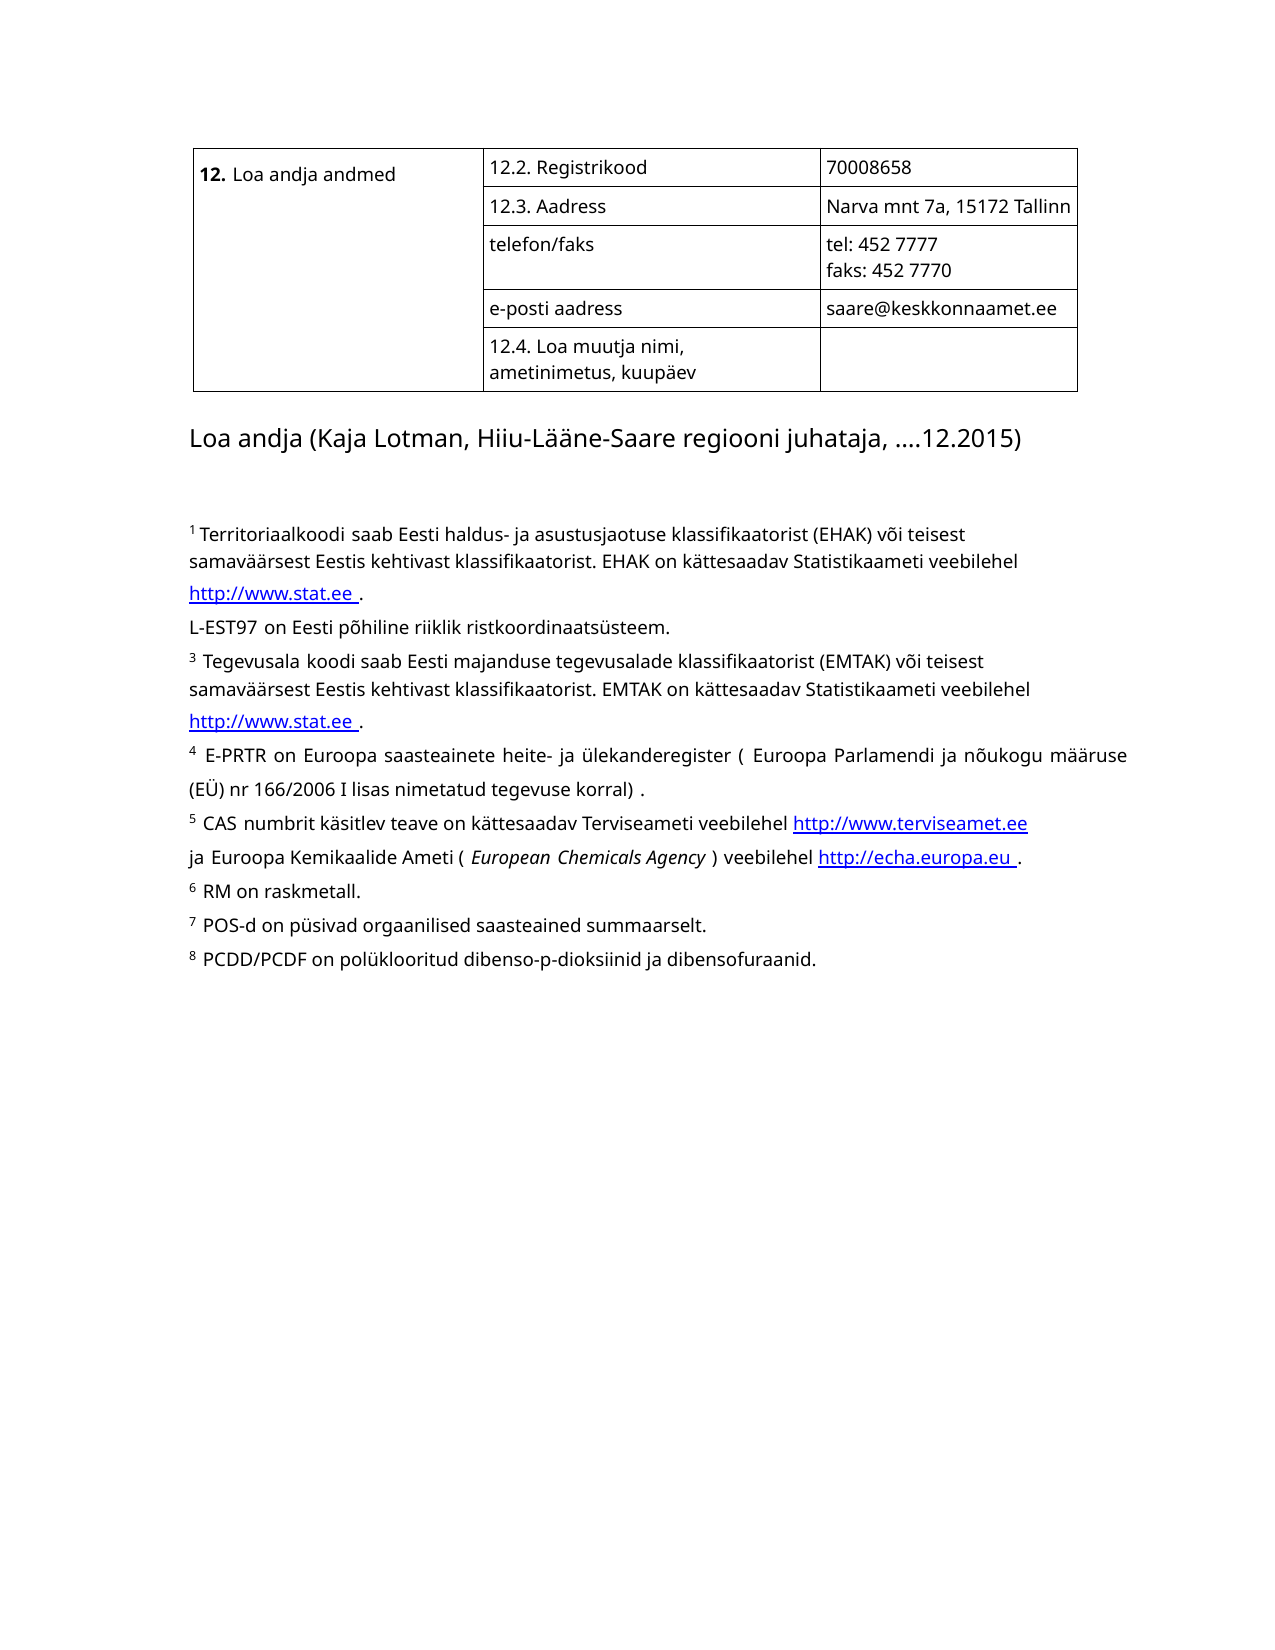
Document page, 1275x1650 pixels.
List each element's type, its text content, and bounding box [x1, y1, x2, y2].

table_cell e-posti aadress [484, 290, 820, 327]
table_cell tel: 452 7777 faks: 452 7770 [821, 226, 1077, 288]
text ja Euroopa Kemikaalide Ameti ( European Chemicals Agency ) veebilehel http://echa.europa.eu . [189, 838, 1127, 872]
text 1 Territoriaalkoodi saab Eesti haldus- ja asustusjaotuse klassifikaatorist (EHAK) või teisest [189, 514, 1127, 548]
table_cell [821, 328, 1077, 391]
table_cell 12.2. Registrikood [484, 149, 820, 186]
text 4 E-PRTR on Euroopa saasteainete heite- ja ülekanderegister ( Euroopa Parlamendi ja nõukogu määruse (EÜ) nr 166/2006 I lisas nimetatud tegevuse korral) . [189, 736, 1127, 804]
table_cell telefon/faks [484, 226, 820, 288]
table_cell saare@keskkonnaamet.ee [821, 290, 1077, 327]
text 6 RM on raskmetall. [189, 872, 1127, 906]
text http://www.stat.ee . [189, 702, 1127, 736]
text 8 PCDD/PCDF on polüklooritud dibenso-p-dioksiinid ja dibensofuraanid. [189, 940, 1127, 974]
table_cell 12.4. Loa muutja nimi, ametinimetus, kuupäev [484, 328, 820, 391]
text 5 CAS numbrit käsitlev teave on kättesaadav Terviseameti veebilehel http://www.terviseamet.ee [189, 804, 1127, 838]
text http://www.stat.ee . [189, 574, 1127, 608]
text samaväärsest Eestis kehtivast klassifikaatorist. EMTAK on kättesaadav Statistikaameti veebilehel [189, 676, 1127, 702]
text 7 POS-d on püsivad orgaanilised saasteained summaarselt. [189, 906, 1127, 940]
text L-EST97 on Eesti põhiline riiklik ristkoordinaatsüsteem. [189, 608, 1127, 642]
table_cell 12. Loa andja andmed [194, 149, 483, 391]
text samaväärsest Eestis kehtivast klassifikaatorist. EHAK on kättesaadav Statistikaameti veebilehel [189, 548, 1127, 574]
text Loa andja (Kaja Lotman, Hiiu-Lääne-Saare regiooni juhataja, ….12.2015) [189, 421, 1127, 455]
table_cell Narva mnt 7a, 15172 Tallinn [821, 187, 1077, 224]
table_cell 12.3. Aadress [484, 187, 820, 224]
text 3 Tegevusala koodi saab Eesti majanduse tegevusalade klassifikaatorist (EMTAK) või teisest [189, 642, 1127, 676]
table_cell 70008658 [821, 149, 1077, 186]
